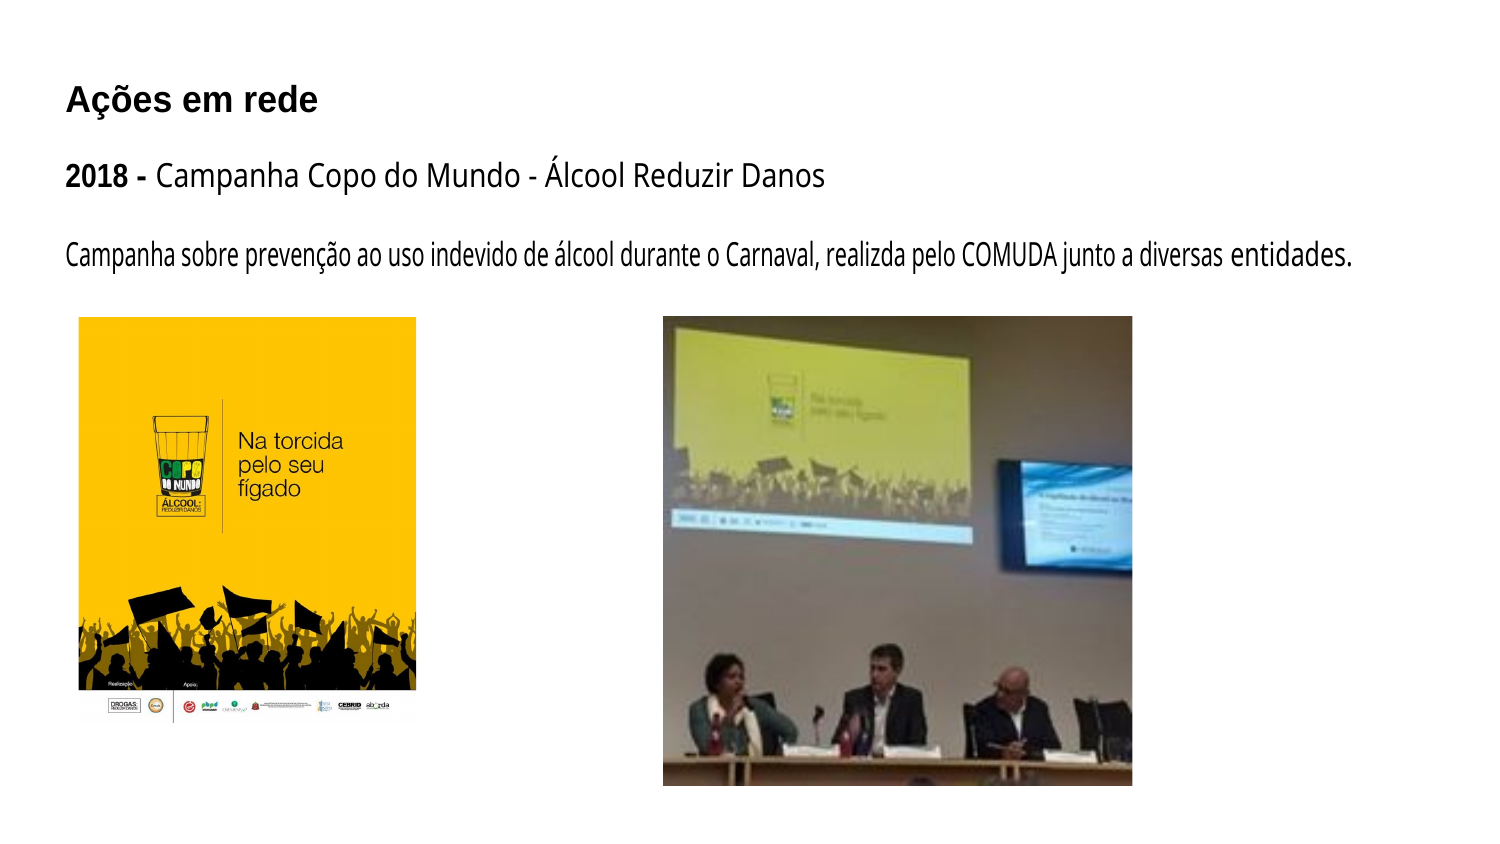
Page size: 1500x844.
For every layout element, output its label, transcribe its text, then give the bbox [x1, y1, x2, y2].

subtitle Ações em rede [65, 78, 1452, 121]
text 2018 - Campanha Copo do Mundo - Álcool Reduzir Danos [65, 152, 1452, 198]
text Campanha sobre prevenção ao uso indevido de álcool durante o Carnaval, realizda pelo COMUDA junto a diversas entidades. [65, 232, 1452, 275]
